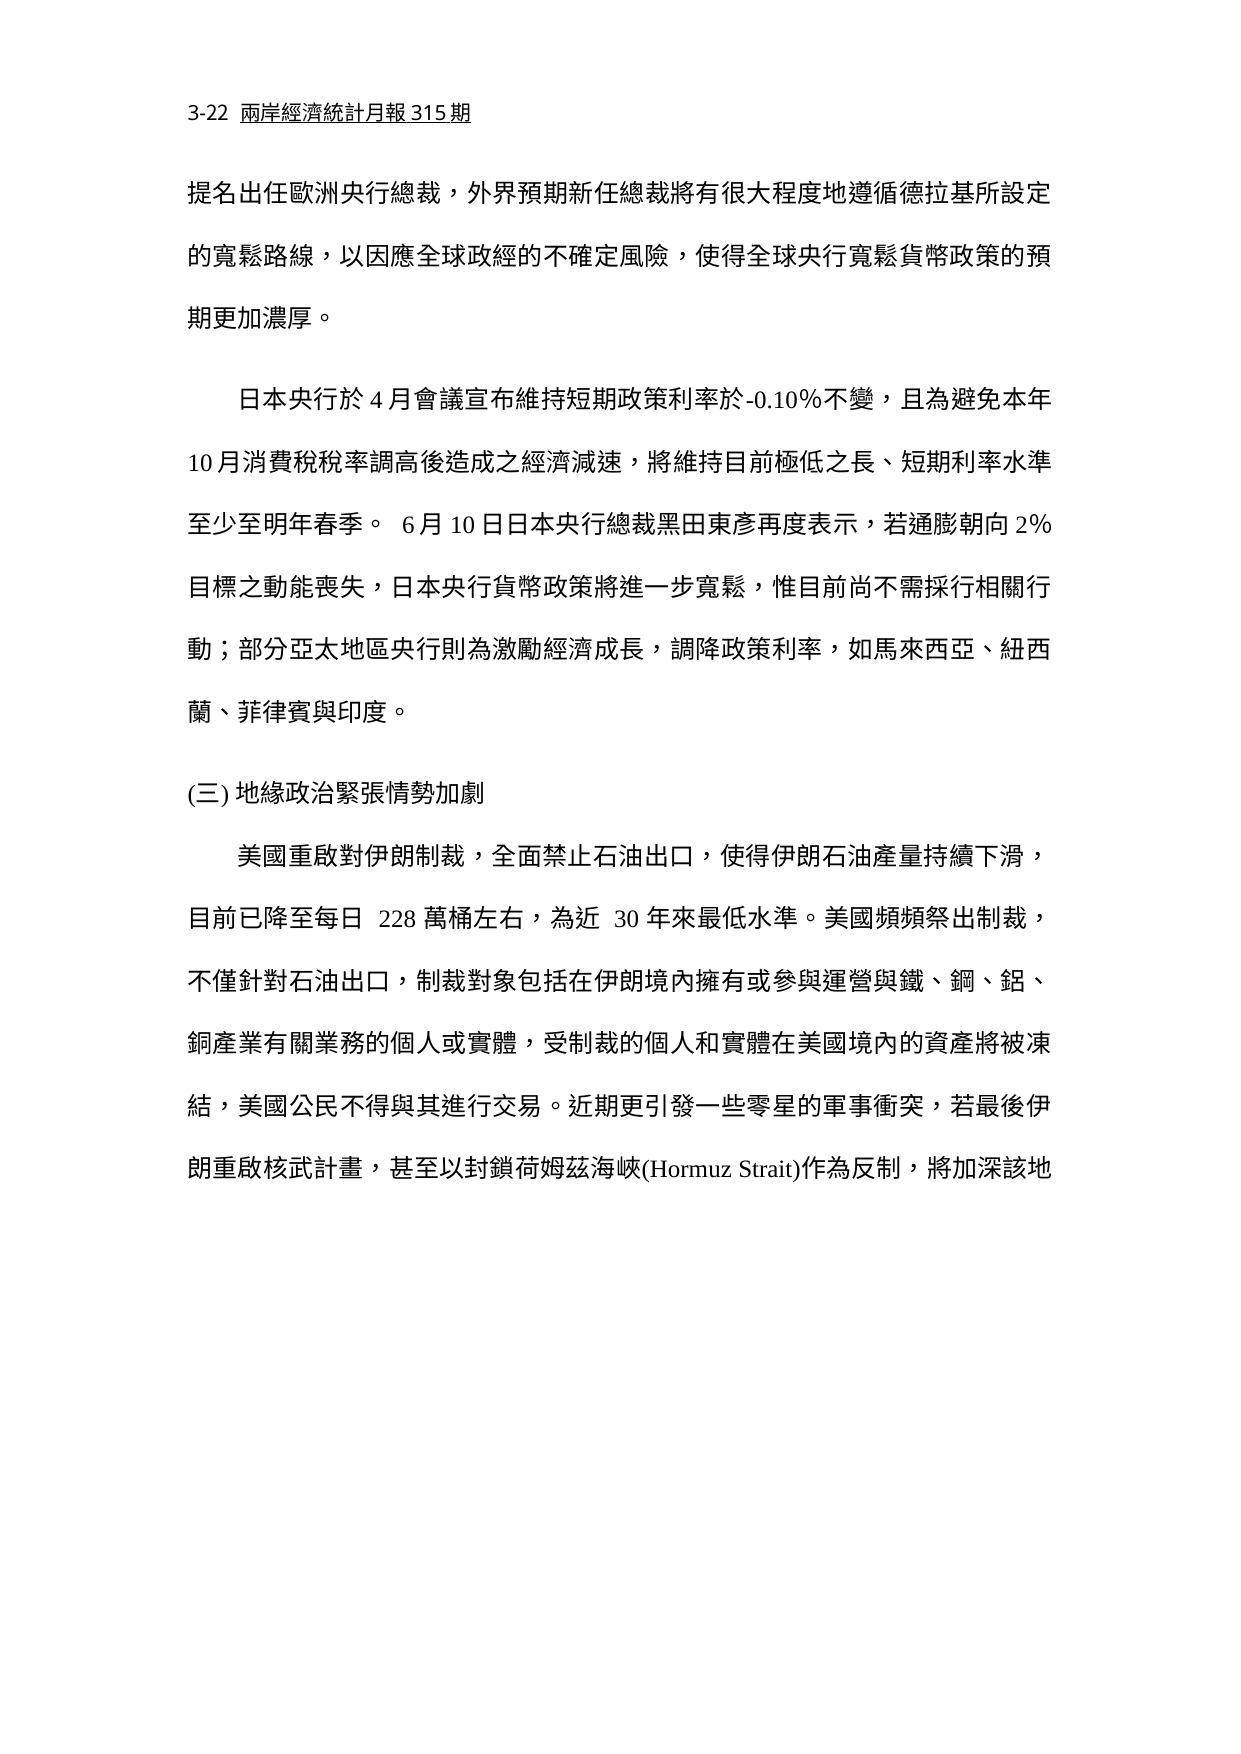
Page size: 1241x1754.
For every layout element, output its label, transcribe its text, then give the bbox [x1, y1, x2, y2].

text 提名出任歐洲央行總裁，外界預期新任總裁將有很大程度地遵循德拉基所設定的寬鬆路線，以因應全球政經的不確定風險，使得全球央行寬鬆貨幣政策的預期更加濃厚。 [187, 150, 1053, 337]
text (三) 地緣政治緊張情勢加劇 [187, 750, 1053, 812]
text 日本央行於4月會議宣布維持短期政策利率於-0.10％不變，且為避免本年10月消費稅稅率調高後造成之經濟減速，將維持目前極低之長、短期利率水準至少至明年春季。 6月10日日本央行總裁黑田東彥再度表示，若通膨朝向2％目標之動能喪失，日本央行貨幣政策將進一步寬鬆，惟目前尚不需採行相關行動；部分亞太地區央行則為激勵經濟成長，調降政策利率，如馬來西亞、紐西蘭、菲律賓與印度。 [187, 356, 1053, 731]
text 美國重啟對伊朗制裁，全面禁止石油出口，使得伊朗石油產量持續下滑，目前已降至每日 228 萬桶左右，為近 30 年來最低水準。美國頻頻祭出制裁，不僅針對石油出口，制裁對象包括在伊朗境內擁有或參與運營與鐵、鋼、鋁、銅產業有關業務的個人或實體，受制裁的個人和實體在美國境內的資產將被凍結，美國公民不得與其進行交易。近期更引發一些零星的軍事衝突，若最後伊朗重啟核武計畫，甚至以封鎖荷姆茲海峽(Hormuz Strait)作為反制，將加深該地 [187, 812, 1053, 1187]
